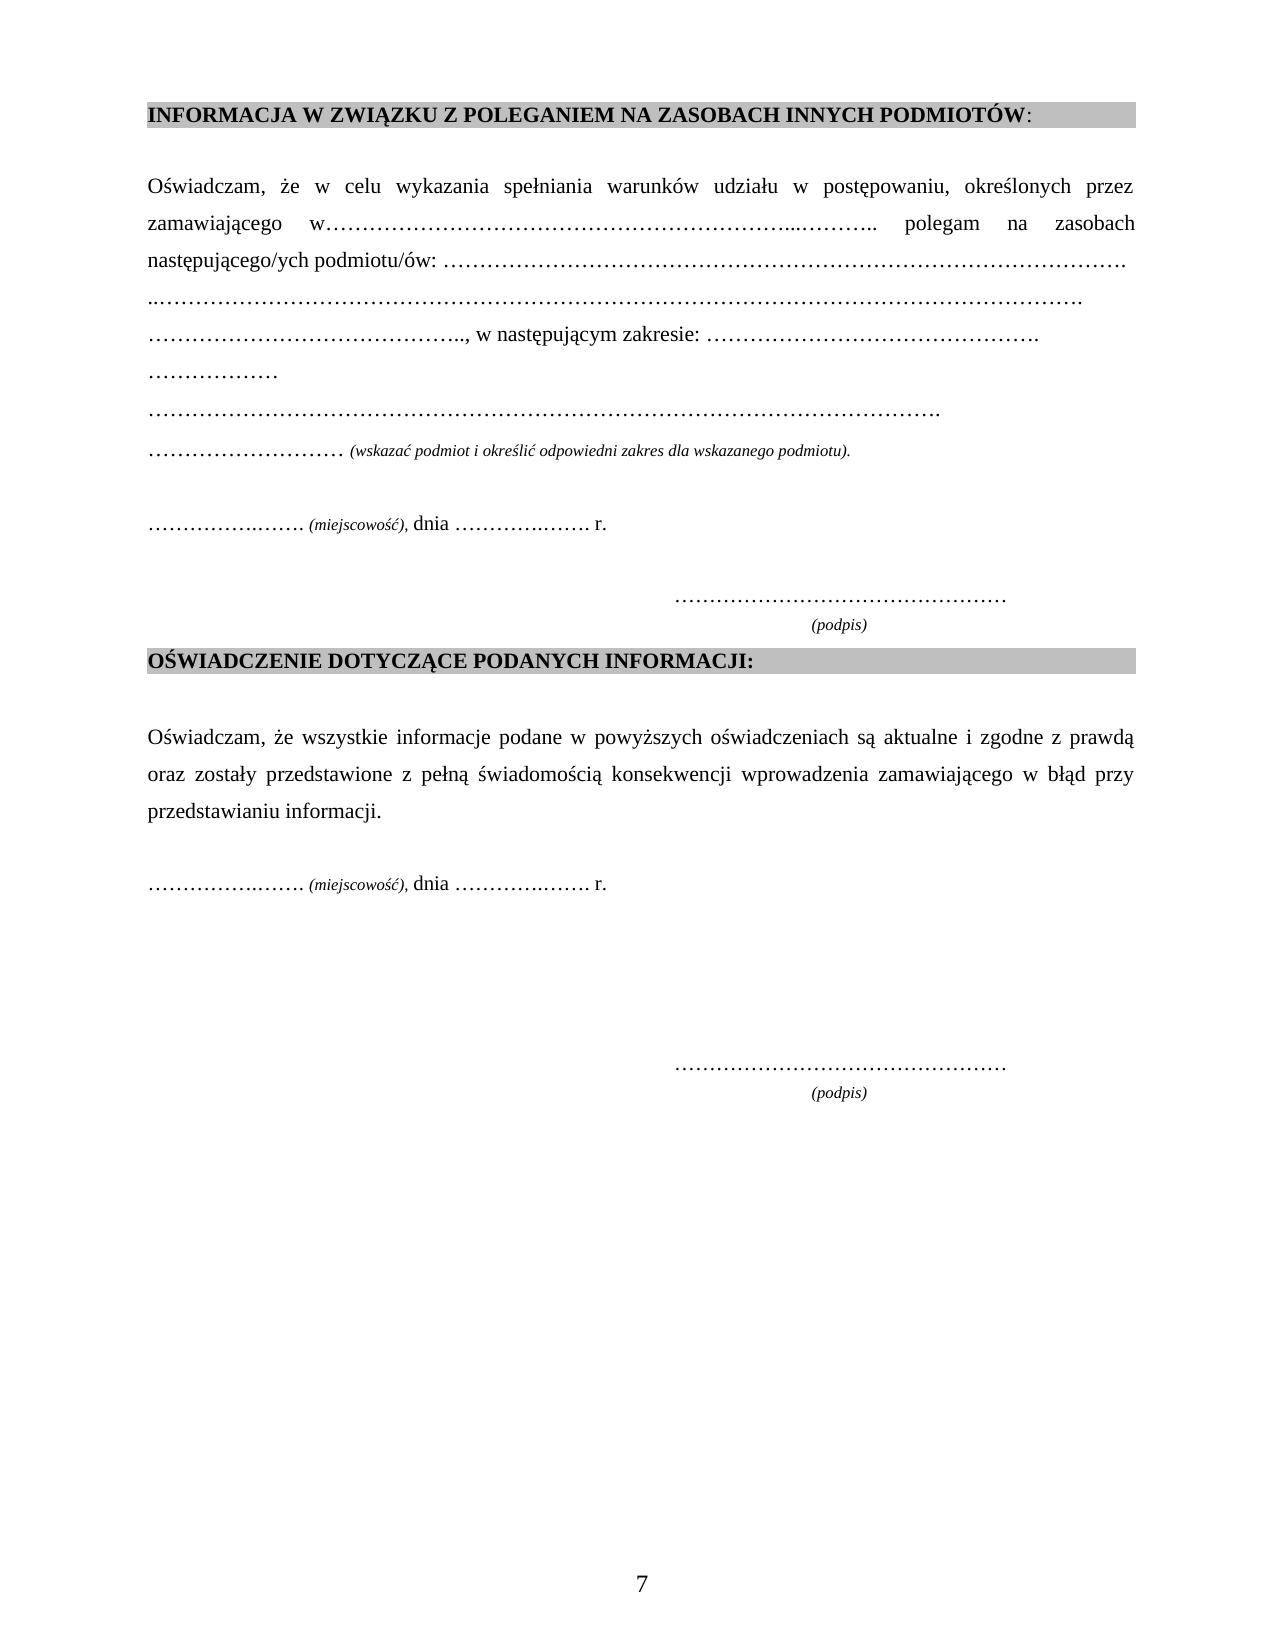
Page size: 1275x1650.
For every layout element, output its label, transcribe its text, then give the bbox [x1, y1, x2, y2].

text INFORMACJA W ZWIĄZKU Z POLEGANIEM NA ZASOBACH INNYCH PODMIOTÓW: [147, 102, 1136, 128]
text ………………………………………………………………………………………………. [147, 396, 1135, 421]
text …………….……. (miejscowość), dnia ………….……. r. [147, 871, 1136, 895]
text OŚWIADCZENIE DOTYCZĄCE PODANYCH INFORMACJI: [147, 648, 1136, 674]
text (podpis) [544, 1083, 1136, 1102]
text ..………………………………………………………………………………………………………………. [147, 284, 1135, 309]
text ……………… [147, 358, 1135, 384]
text ………………………………………… [674, 1051, 1136, 1075]
text ………………………………………… [674, 583, 1136, 607]
text …………….……. (miejscowość), dnia ………….……. r. [147, 511, 1136, 535]
text (podpis) [544, 615, 1136, 634]
text Oświadczam, że wszystkie informacje podane w powyższych oświadczeniach są aktualne i zgodne z prawdą oraz zostały przedstawione z pełną świadomością konsekwencji wprowadzenia zamawiającego w błąd przy przedstawianiu informacji. [147, 724, 1135, 823]
text …………………………………….., w następującym zakresie: ………………………………………. [147, 321, 1135, 346]
text Oświadczam, że w celu wykazania spełniania warunków udziału w postępowaniu, określonych przez zamawiającego w………………………………………………………...……….. polegam na zasobach następującego/ych podmiotu/ów: …………………………………………………………………………………. [147, 173, 1135, 272]
text ……………………… (wskazać podmiot i określić odpowiedni zakres dla wskazanego podmiotu). [147, 436, 1136, 462]
